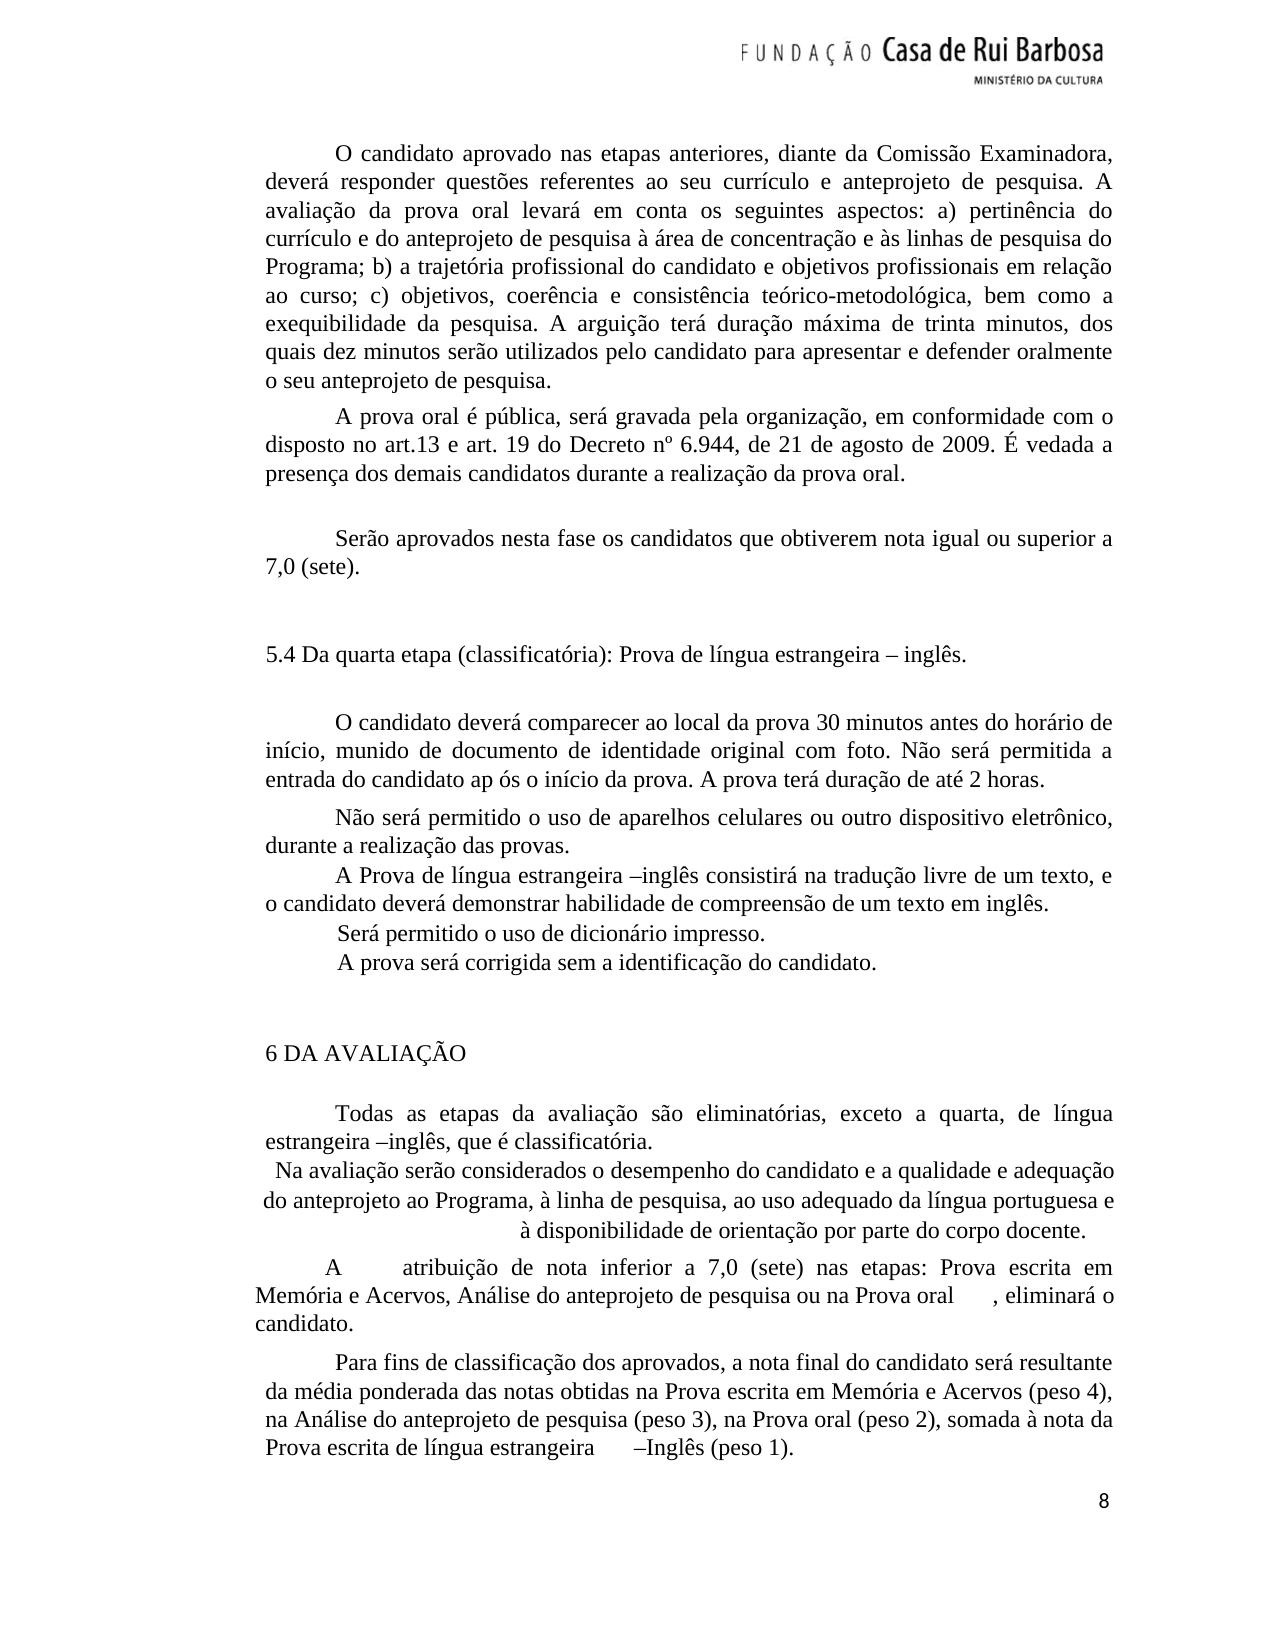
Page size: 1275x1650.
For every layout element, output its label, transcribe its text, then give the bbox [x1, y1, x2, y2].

text Não será permitido o uso de aparelhos celulares ou outro dispositivo eletrônico, durante a realização das provas. [265, 803, 1114, 859]
text A prova oral é pública, será gravada pela organização, em conformidade com o disposto no art.13 e art. 19 do Decreto nº 6.944, de 21 de agosto de 2009. É vedada a presença dos demais candidatos durante a realização da prova oral. [265, 402, 1114, 486]
text O candidato aprovado nas etapas anteriores, diante da Comissão Examinadora, deverá responder questões referentes ao seu currículo e anteprojeto de pesquisa. A avaliação da prova oral levará em conta os seguintes aspectos: a) pertinência do currículo e do anteprojeto de pesquisa à área de concentração e às linhas de pesquisa do Programa; b) a trajetória profissional do candidato e objetivos profissionais em relação ao curso; c) objetivos, coerência e consistência teórico-metodológica, bem como a exequibilidade da pesquisa. A arguição terá duração máxima de trinta minutos, dos quais dez minutos serão utilizados pelo candidato para apresentar e defender oralmente o seu anteprojeto de pesquisa. [265, 139, 1114, 393]
text Serão aprovados nesta fase os candidatos que obtiverem nota igual ou superior a 7,0 (sete). [265, 523, 1114, 579]
text Todas as etapas da avaliação são eliminatórias, exceto a quarta, de língua estrangeira –inglês, que é classificatória. [265, 1098, 1114, 1154]
text A prova será corrigida sem a identificação do candidato. [337, 948, 1114, 976]
text Será permitido o uso de dicionário impresso. [337, 919, 1114, 946]
text Para fins de classificação dos aprovados, a nota final do candidato será resultante da média ponderada das notas obtidas na Prova escrita em Memória e Acervos (peso 4), na Análise do anteprojeto de pesquisa (peso 3), na Prova oral (peso 2), somada à nota da Prova escrita de língua estrangeira –Inglês (peso 1). [265, 1348, 1114, 1461]
text O candidato deverá comparecer ao local da prova 30 minutos antes do horário de início, munido de documento de identidade original com foto. Não será permitida a entrada do candidato ap ós o início da prova. A prova terá duração de até 2 horas. [265, 708, 1114, 792]
list atribuição de nota inferior a 7,0 (sete) nas etapas: Prova escrita em Memória e Acervos, Análise do anteprojeto de pesquisa ou na Prova oral , eliminará o candidato. [255, 1253, 1114, 1337]
list DA AVALIAÇÃO [265, 1039, 1114, 1067]
text 5.4 Da quarta etapa (classificatória): Prova de língua estrangeira – inglês. [266, 641, 1114, 668]
text A Prova de língua estrangeira –inglês consistirá na tradução livre de um texto, e o candidato deverá demonstrar habilidade de compreensão de um texto em inglês. [265, 861, 1114, 917]
text Na avaliação serão considerados o desempenho do candidato e a qualidade e adequação do anteprojeto ao Programa, à linha de pesquisa, ao uso adequado da língua portuguesa e à disponibilidade de orientação por parte do corpo docente. [255, 1157, 1116, 1244]
